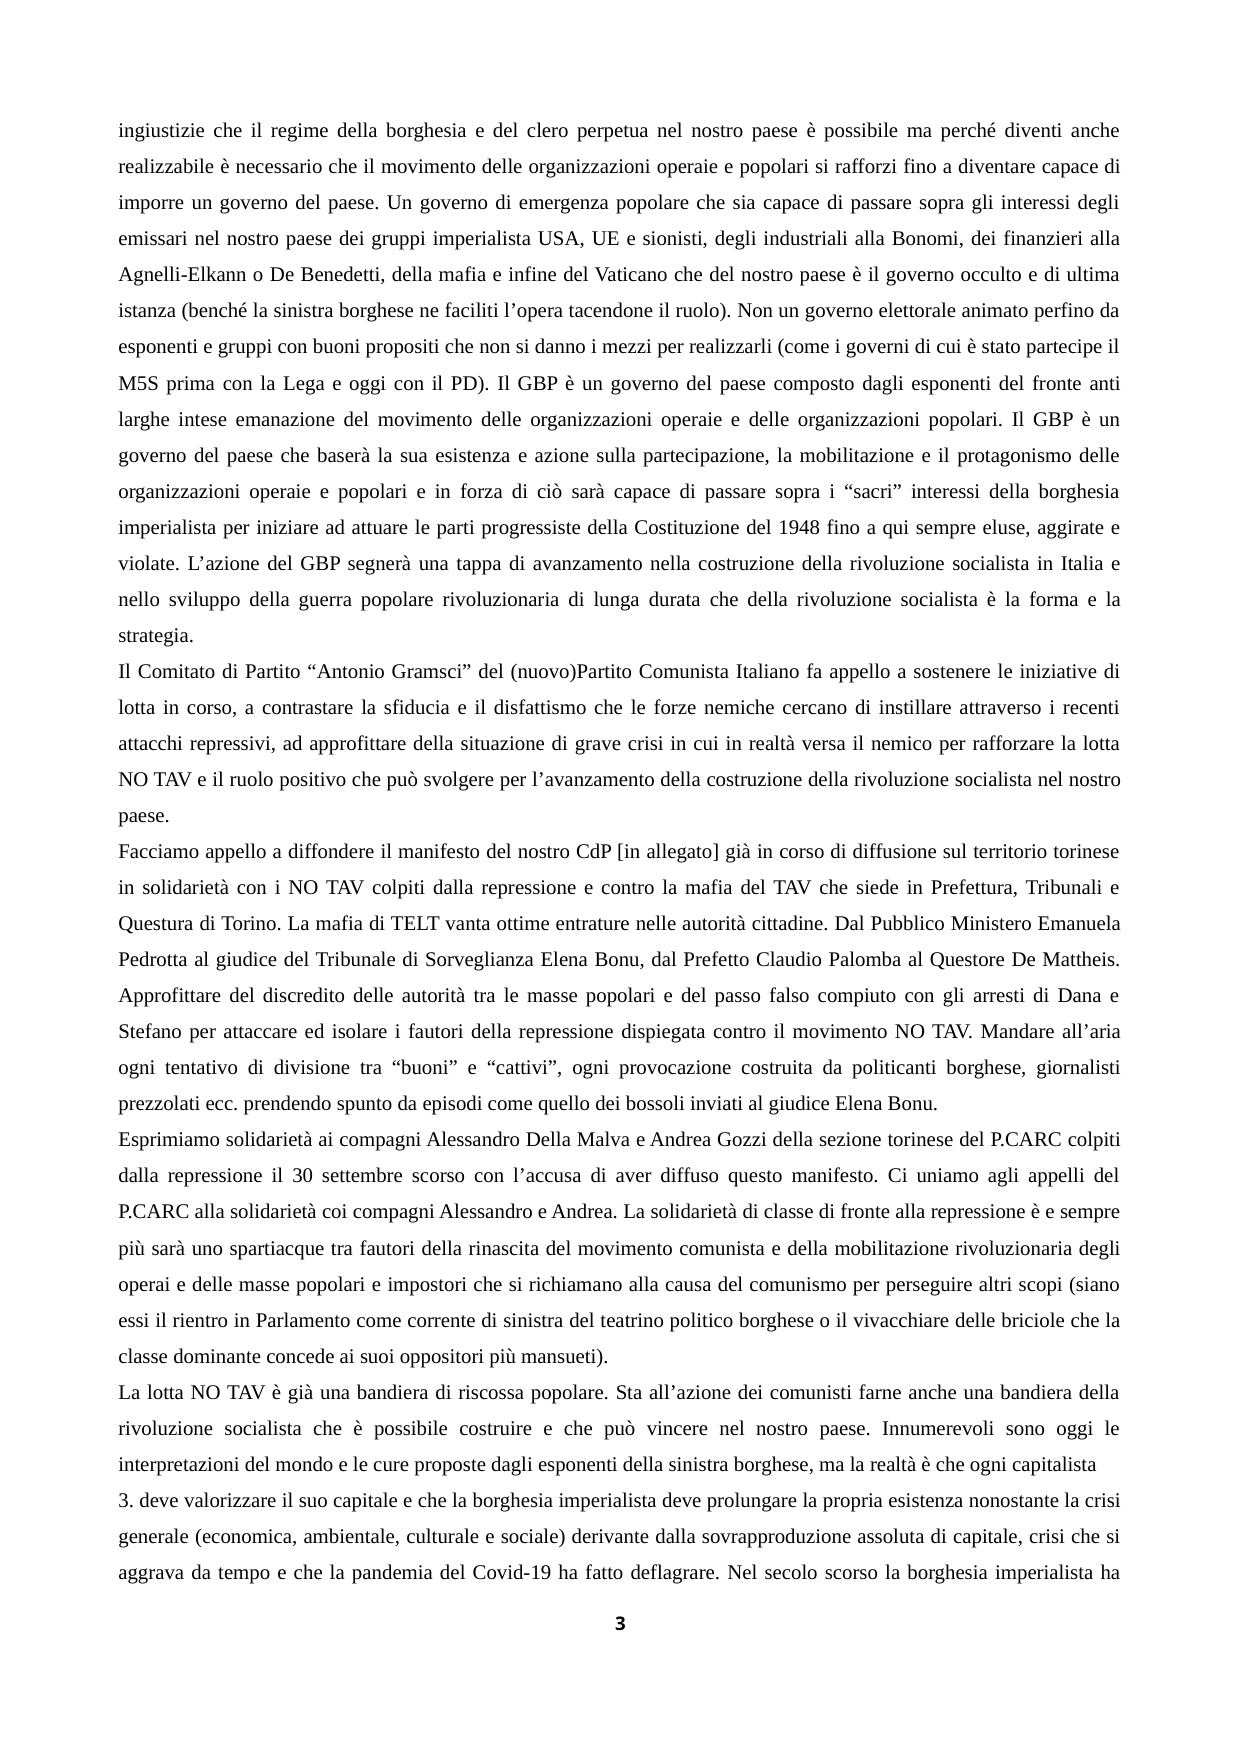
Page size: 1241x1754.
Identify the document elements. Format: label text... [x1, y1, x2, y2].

text ingiustizie che il regime della borghesia e del clero perpetua nel nostro paese è possibile ma perché diventi anche realizzabile è necessario che il movimento delle organizzazioni operaie e popolari si rafforzi fino a diventare capace di imporre un governo del paese. Un governo di emergenza popolare che sia capace di passare sopra gli interessi degli emissari nel nostro paese dei gruppi imperialista USA, UE e sionisti, degli industriali alla Bonomi, dei finanzieri alla Agnelli-Elkann o De Benedetti, della mafia e infine del Vaticano che del nostro paese è il governo occulto e di ultima istanza (benché la sinistra borghese ne faciliti l’opera tacendone il ruolo). Non un governo elettorale animato perfino da esponenti e gruppi con buoni propositi che non si danno i mezzi per realizzarli (come i governi di cui è stato partecipe il M5S prima con la Lega e oggi con il PD). Il GBP è un governo del paese composto dagli esponenti del fronte anti larghe intese emanazione del movimento delle organizzazioni operaie e delle organizzazioni popolari. Il GBP è un governo del paese che baserà la sua esistenza e azione sulla partecipazione, la mobilitazione e il protagonismo delle organizzazioni operaie e popolari e in forza di ciò sarà capace di passare sopra i “sacri” interessi della borghesia imperialista per iniziare ad attuare le parti progressiste della Costituzione del 1948 fino a qui sempre eluse, aggirate e violate. L’azione del GBP segnerà una tappa di avanzamento nella costruzione della rivoluzione socialista in Italia e nello sviluppo della guerra popolare rivoluzionaria di lunga durata che della rivoluzione socialista è la forma e la strategia. [118, 118, 1122, 647]
text Esprimiamo solidarietà ai compagni Alessandro Della Malva e Andrea Gozzi della sezione torinese del P.CARC colpiti dalla repressione il 30 settembre scorso con l’accusa di aver diffuso questo manifesto. Ci uniamo agli appelli del P.CARC alla solidarietà coi compagni Alessandro e Andrea. La solidarietà di classe di fronte alla repressione è e sempre più sarà uno spartiacque tra fautori della rinascita del movimento comunista e della mobilitazione rivoluzionaria degli operai e delle masse popolari e impostori che si richiamano alla causa del comunismo per perseguire altri scopi (siano essi il rientro in Parlamento come corrente di sinistra del teatrino politico borghese o il vivacchiare delle briciole che la classe dominante concede ai suoi oppositori più mansueti). [118, 1127, 1122, 1368]
text Il Comitato di Partito “Antonio Gramsci” del (nuovo)Partito Comunista Italiano fa appello a sostenere le iniziative di lotta in corso, a contrastare la sfiducia e il disfattismo che le forze nemiche cercano di instillare attraverso i recenti attacchi repressivi, ad approfittare della situazione di grave crisi in cui in realtà versa il nemico per rafforzare la lotta NO TAV e il ruolo positivo che può svolgere per l’avanzamento della costruzione della rivoluzione socialista nel nostro paese. [118, 659, 1122, 827]
text La lotta NO TAV è già una bandiera di riscossa popolare. Sta all’azione dei comunisti farne anche una bandiera della rivoluzione socialista che è possibile costruire e che può vincere nel nostro paese. Innumerevoli sono oggi le interpretazioni del mondo e le cure proposte dagli esponenti della sinistra borghese, ma la realtà è che ogni capitalista [118, 1379, 1122, 1476]
text Facciamo appello a diffondere il manifesto del nostro CdP [in allegato] già in corso di diffusione sul territorio torinese in solidarietà con i NO TAV colpiti dalla repressione e contro la mafia del TAV che siede in Prefettura, Tribunali e Questura di Torino. La mafia di TELT vanta ottime entrature nelle autorità cittadine. Dal Pubblico Ministero Emanuela Pedrotta al giudice del Tribunale di Sorveglianza Elena Bonu, dal Prefetto Claudio Palomba al Questore De Mattheis. Approfittare del discredito delle autorità tra le masse popolari e del passo falso compiuto con gli arresti di Dana e Stefano per attaccare ed isolare i fautori della repressione dispiegata contro il movimento NO TAV. Mandare all’aria ogni tentativo di divisione tra “buoni” e “cattivi”, ogni provocazione costruita da politicanti borghese, giornalisti prezzolati ecc. prendendo spunto da episodi come quello dei bossoli inviati al giudice Elena Bonu. [118, 839, 1122, 1115]
text 3. deve valorizzare il suo capitale e che la borghesia imperialista deve prolungare la propria esistenza nonostante la crisi generale (economica, ambientale, culturale e sociale) derivante dalla sovrapproduzione assoluta di capitale, crisi che si aggrava da tempo e che la pandemia del Covid-19 ha fatto deflagrare. Nel secolo scorso la borghesia imperialista ha [118, 1488, 1122, 1584]
